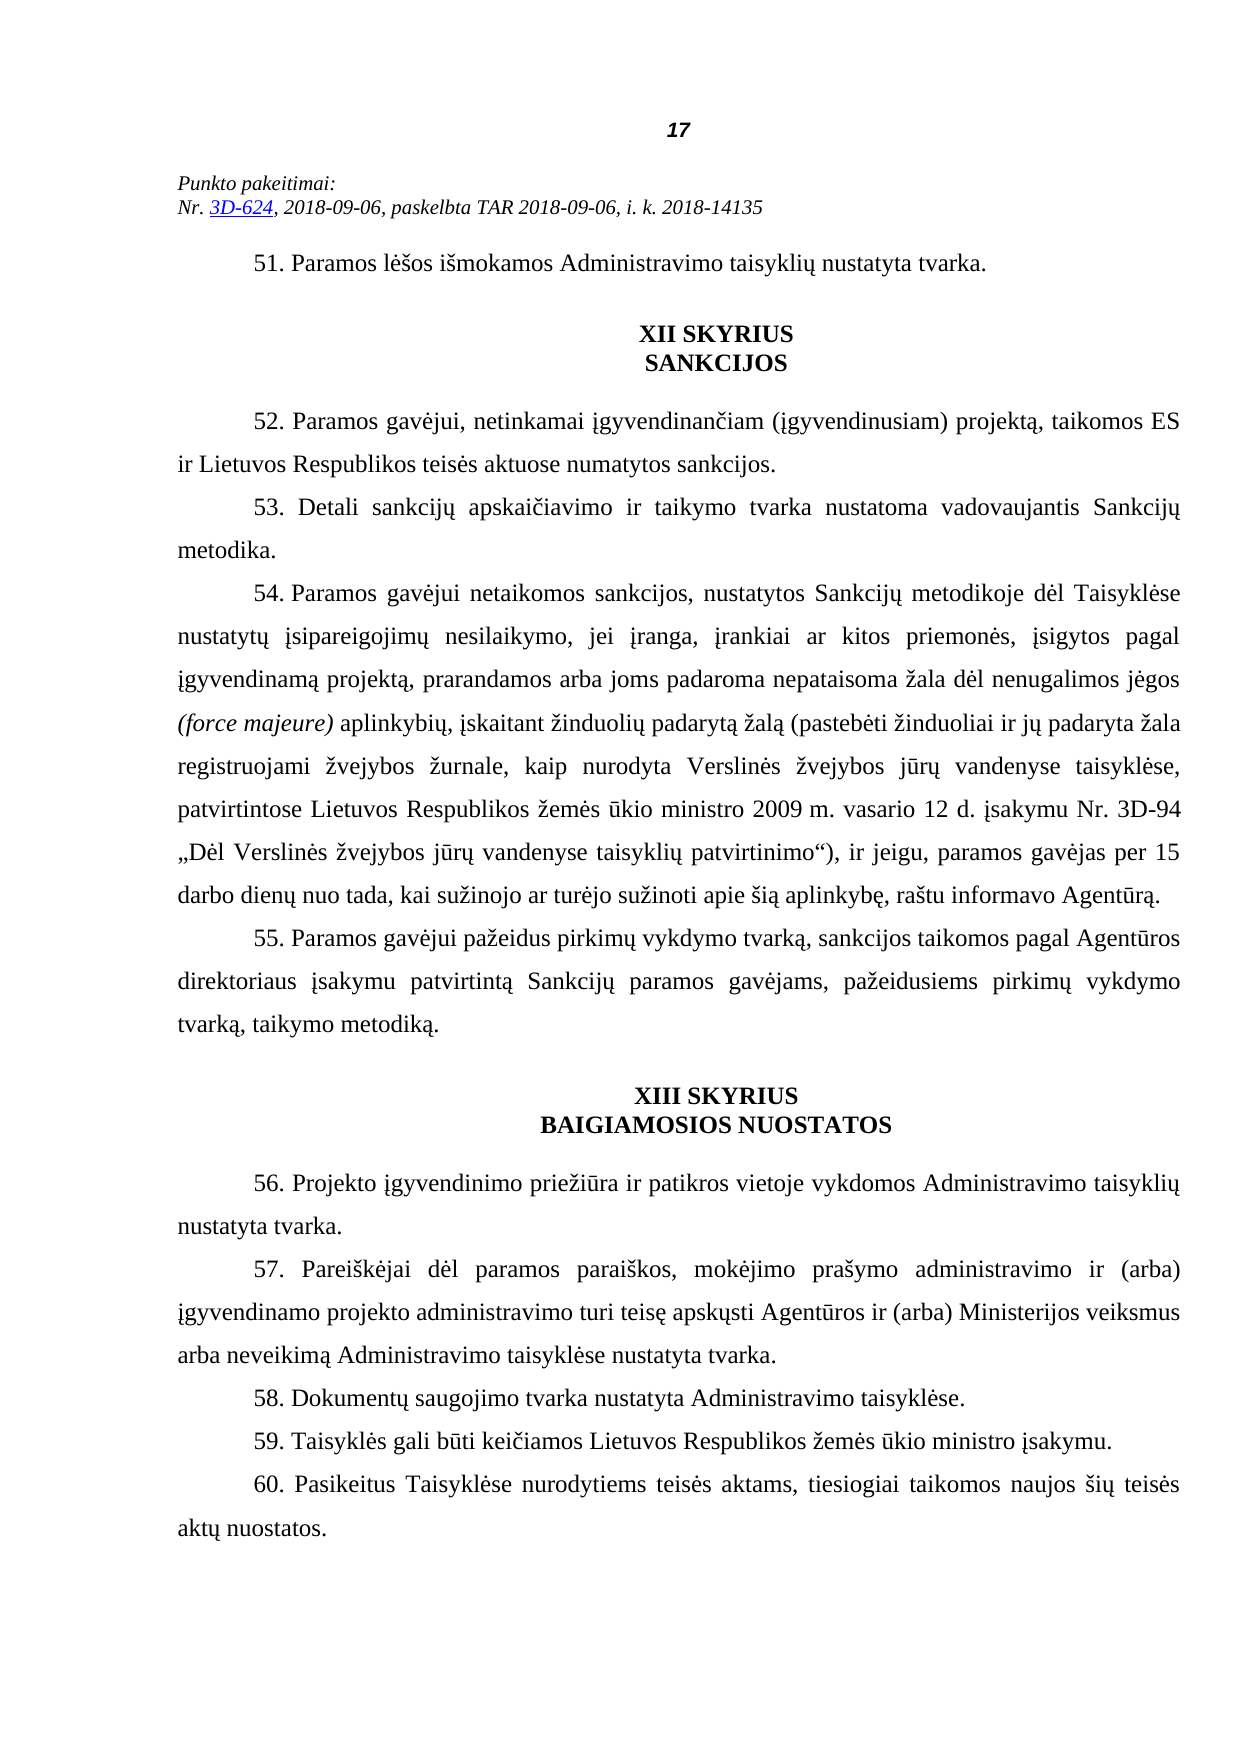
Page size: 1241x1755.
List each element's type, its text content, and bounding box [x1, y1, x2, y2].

text 60. Pasikeitus Taisyklėse nurodytiems teisės aktams, tiesiogiai taikomos naujos šių teisės aktų nuostatos. [177, 1469, 1181, 1541]
text SANKCIJOS [177, 348, 1181, 377]
text XIII SKYRIUS [177, 1081, 1181, 1110]
text BAIGIAMOSIOS NUOSTATOS [177, 1110, 1181, 1139]
text Nr. 3D-624, 2018-09-06, paskelbta TAR 2018-09-06, i. k. 2018-14135 [177, 195, 1181, 219]
text 57. Pareiškėjai dėl paramos paraiškos, mokėjimo prašymo administravimo ir (arba) įgyvendinamo projekto administravimo turi teisę apskųsti Agentūros ir (arba) Ministerijos veiksmus arba neveikimą Administravimo taisyklėse nustatyta tvarka. [177, 1254, 1181, 1369]
text 59. Taisyklės gali būti keičiamos Lietuvos Respublikos žemės ūkio ministro įsakymu. [177, 1426, 1181, 1455]
text 53. Detali sankcijų apskaičiavimo ir taikymo tvarka nustatoma vadovaujantis Sankcijų metodika. [177, 492, 1181, 564]
text 54. Paramos gavėjui netaikomos sankcijos, nustatytos Sankcijų metodikoje dėl Taisyklėse nustatytų įsipareigojimų nesilaikymo, jei įranga, įrankiai ar kitos priemonės, įsigytos pagal įgyvendinamą projektą, prarandamos arba joms padaroma nepataisoma žala dėl nenugalimos jėgos (force majeure) aplinkybių, įskaitant žinduolių padarytą žalą (pastebėti žinduoliai ir jų padaryta žala registruojami žvejybos žurnale, kaip nurodyta Verslinės žvejybos jūrų vandenyse taisyklėse, patvirtintose Lietuvos Respublikos žemės ūkio ministro 2009 m. vasario 12 d. įsakymu Nr. 3D-94 „Dėl Verslinės žvejybos jūrų vandenyse taisyklių patvirtinimo“), ir jeigu, paramos gavėjas per 15 darbo dienų nuo tada, kai sužinojo ar turėjo sužinoti apie šią aplinkybę, raštu informavo Agentūrą. [177, 578, 1181, 909]
text 56. Projekto įgyvendinimo priežiūra ir patikros vietoje vykdomos Administravimo taisyklių nustatyta tvarka. [177, 1168, 1181, 1239]
text 51. Paramos lėšos išmokamos Administravimo taisyklių nustatyta tvarka. [177, 248, 1181, 276]
text 55. Paramos gavėjui pažeidus pirkimų vykdymo tvarką, sankcijos taikomos pagal Agentūros direktoriaus įsakymu patvirtintą Sankcijų paramos gavėjams, pažeidusiems pirkimų vykdymo tvarką, taikymo metodiką. [177, 923, 1181, 1038]
text XII SKYRIUS [177, 319, 1181, 348]
text Punkto pakeitimai: [177, 171, 1181, 195]
text 52. Paramos gavėjui, netinkamai įgyvendinančiam (įgyvendinusiam) projektą, taikomos ES ir Lietuvos Respublikos teisės aktuose numatytos sankcijos. [177, 406, 1181, 478]
text 58. Dokumentų saugojimo tvarka nustatyta Administravimo taisyklėse. [177, 1383, 1181, 1412]
